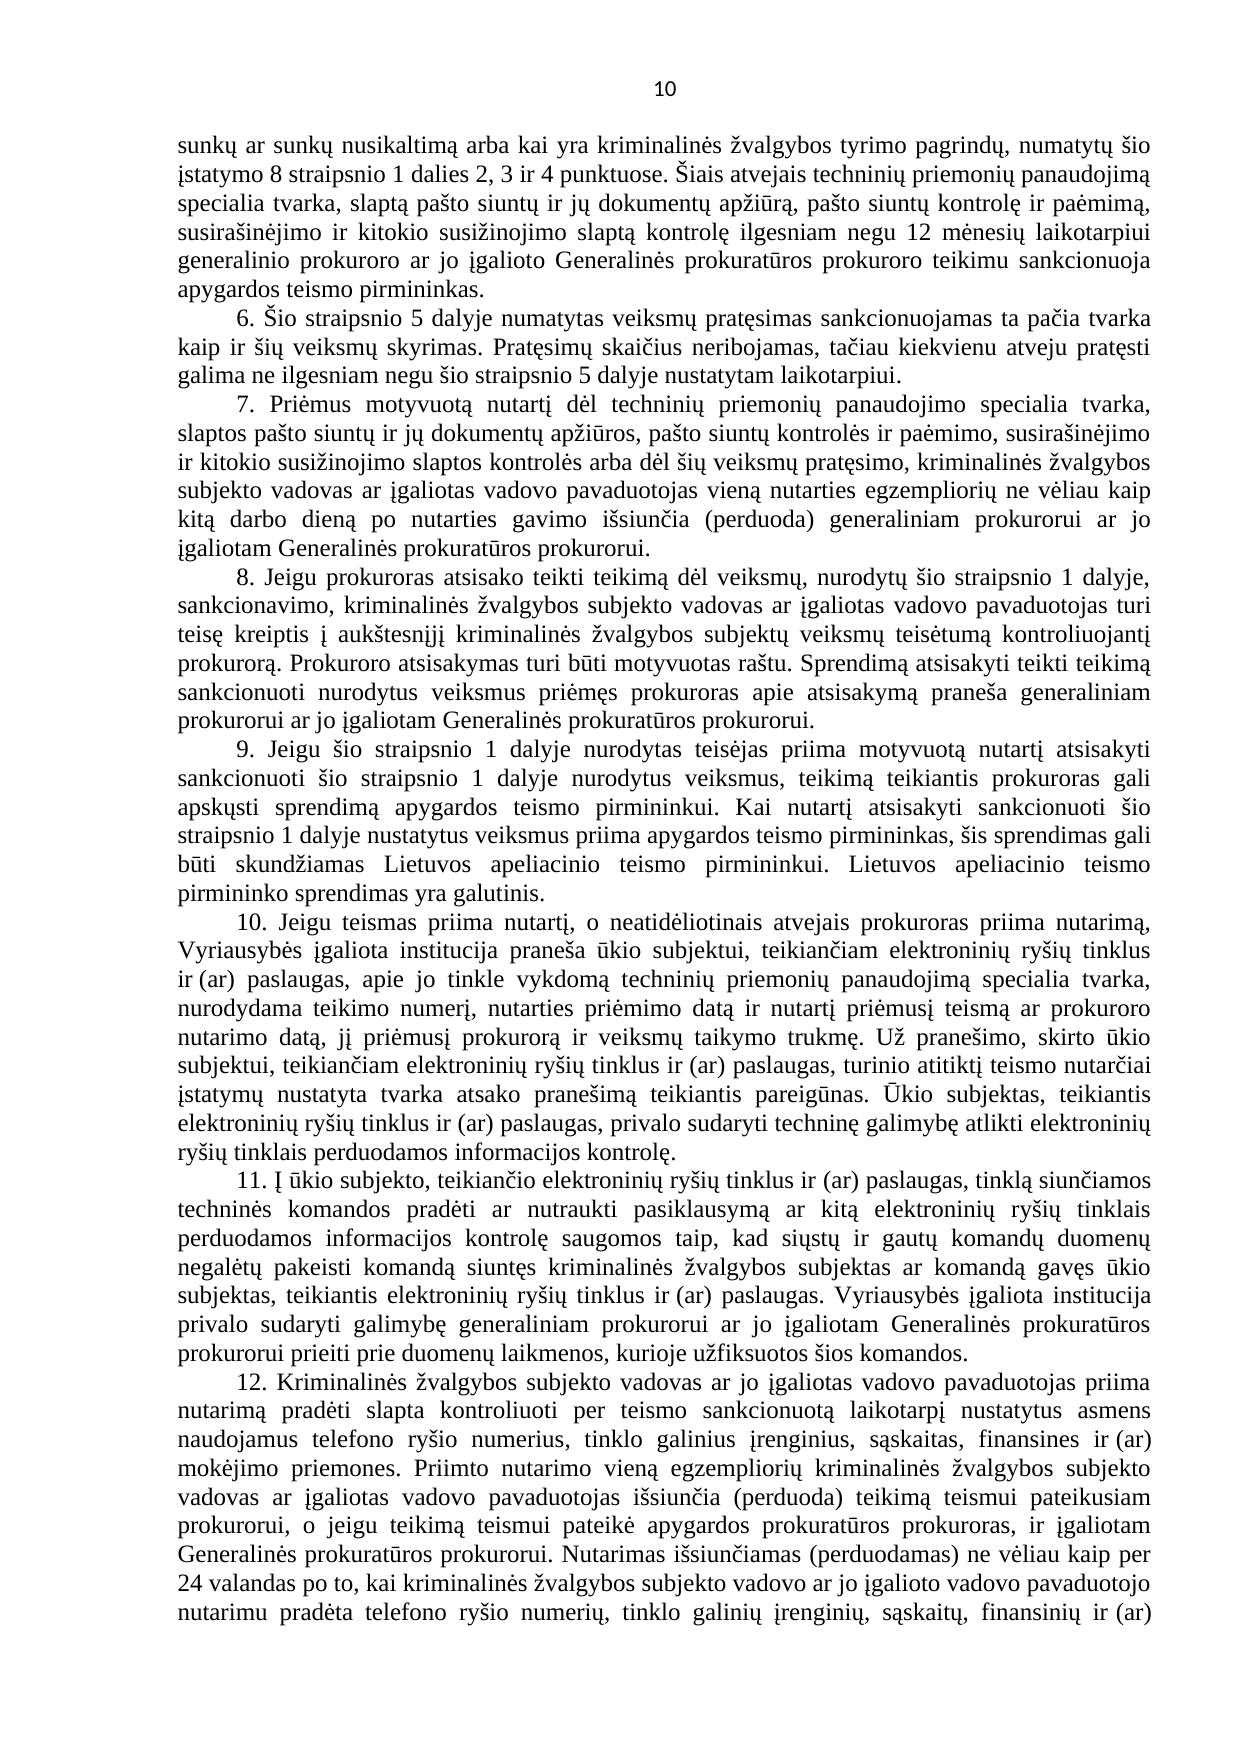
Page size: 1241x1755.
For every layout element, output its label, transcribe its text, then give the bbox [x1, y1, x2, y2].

text sunkų ar sunkų nusikaltimą arba kai yra kriminalinės žvalgybos tyrimo pagrindų, numatytų šio įstatymo 8 straipsnio 1 dalies 2, 3 ir 4 punktuose. Šiais atvejais techninių priemonių panaudojimą specialia tvarka, slaptą pašto siuntų ir jų dokumentų apžiūrą, pašto siuntų kontrolę ir paėmimą, susirašinėjimo ir kitokio susižinojimo slaptą kontrolę ilgesniam negu 12 mėnesių laikotarpiui generalinio prokuroro ar jo įgalioto Generalinės prokuratūros prokuroro teikimu sankcionuoja apygardos teismo pirmininkas. [177, 131, 1152, 303]
text 6. Šio straipsnio 5 dalyje numatytas veiksmų pratęsimas sankcionuojamas ta pačia tvarka kaip ir šių veiksmų skyrimas. Pratęsimų skaičius neribojamas, tačiau kiekvienu atveju pratęsti galima ne ilgesniam negu šio straipsnio 5 dalyje nustatytam laikotarpiui. [177, 303, 1152, 389]
text 8. Jeigu prokuroras atsisako teikti teikimą dėl veiksmų, nurodytų šio straipsnio 1 dalyje, sankcionavimo, kriminalinės žvalgybos subjekto vadovas ar įgaliotas vadovo pavaduotojas turi teisę kreiptis į aukštesnįjį kriminalinės žvalgybos subjektų veiksmų teisėtumą kontroliuojantį prokurorą. Prokuroro atsisakymas turi būti motyvuotas raštu. Sprendimą atsisakyti teikti teikimą sankcionuoti nurodytus veiksmus priėmęs prokuroras apie atsisakymą praneša generaliniam prokurorui ar jo įgaliotam Generalinės prokuratūros prokurorui. [177, 562, 1152, 734]
text 12. Kriminalinės žvalgybos subjekto vadovas ar jo įgaliotas vadovo pavaduotojas priima nutarimą pradėti slapta kontroliuoti per teismo sankcionuotą laikotarpį nustatytus asmens naudojamus telefono ryšio numerius, tinklo galinius įrenginius, sąskaitas, finansines ir (ar) mokėjimo priemones. Priimto nutarimo vieną egzempliorių kriminalinės žvalgybos subjekto vadovas ar įgaliotas vadovo pavaduotojas išsiunčia (perduoda) teikimą teismui pateikusiam prokurorui, o jeigu teikimą teismui pateikė apygardos prokuratūros prokuroras, ir įgaliotam Generalinės prokuratūros prokurorui. Nutarimas išsiunčiamas (perduodamas) ne vėliau kaip per 24 valandas po to, kai kriminalinės žvalgybos subjekto vadovo ar jo įgalioto vadovo pavaduotojo nutarimu pradėta telefono ryšio numerių, tinklo galinių įrenginių, sąskaitų, finansinių ir (ar) [177, 1367, 1152, 1626]
text 9. Jeigu šio straipsnio 1 dalyje nurodytas teisėjas priima motyvuotą nutartį atsisakyti sankcionuoti šio straipsnio 1 dalyje nurodytus veiksmus, teikimą teikiantis prokuroras gali apskųsti sprendimą apygardos teismo pirmininkui. Kai nutartį atsisakyti sankcionuoti šio straipsnio 1 dalyje nustatytus veiksmus priima apygardos teismo pirmininkas, šis sprendimas gali būti skundžiamas Lietuvos apeliacinio teismo pirmininkui. Lietuvos apeliacinio teismo pirmininko sprendimas yra galutinis. [177, 734, 1152, 907]
text 10. Jeigu teismas priima nutartį, o neatidėliotinais atvejais prokuroras priima nutarimą, Vyriausybės įgaliota institucija praneša ūkio subjektui, teikiančiam elektroninių ryšių tinklus ir (ar) paslaugas, apie jo tinkle vykdomą techninių priemonių panaudojimą specialia tvarka, nurodydama teikimo numerį, nutarties priėmimo datą ir nutartį priėmusį teismą ar prokuroro nutarimo datą, jį priėmusį prokurorą ir veiksmų taikymo trukmę. Už pranešimo, skirto ūkio subjektui, teikiančiam elektroninių ryšių tinklus ir (ar) paslaugas, turinio atitiktį teismo nutarčiai įstatymų nustatyta tvarka atsako pranešimą teikiantis pareigūnas. Ūkio subjektas, teikiantis elektroninių ryšių tinklus ir (ar) paslaugas, privalo sudaryti techninę galimybę atlikti elektroninių ryšių tinklais perduodamos informacijos kontrolę. [177, 907, 1152, 1166]
text 7. Priėmus motyvuotą nutartį dėl techninių priemonių panaudojimo specialia tvarka, slaptos pašto siuntų ir jų dokumentų apžiūros, pašto siuntų kontrolės ir paėmimo, susirašinėjimo ir kitokio susižinojimo slaptos kontrolės arba dėl šių veiksmų pratęsimo, kriminalinės žvalgybos subjekto vadovas ar įgaliotas vadovo pavaduotojas vieną nutarties egzempliorių ne vėliau kaip kitą darbo dieną po nutarties gavimo išsiunčia (perduoda) generaliniam prokurorui ar jo įgaliotam Generalinės prokuratūros prokurorui. [177, 389, 1152, 562]
text 11. Į ūkio subjekto, teikiančio elektroninių ryšių tinklus ir (ar) paslaugas, tinklą siunčiamos techninės komandos pradėti ar nutraukti pasiklausymą ar kitą elektroninių ryšių tinklais perduodamos informacijos kontrolę saugomos taip, kad siųstų ir gautų komandų duomenų negalėtų pakeisti komandą siuntęs kriminalinės žvalgybos subjektas ar komandą gavęs ūkio subjektas, teikiantis elektroninių ryšių tinklus ir (ar) paslaugas. Vyriausybės įgaliota institucija privalo sudaryti galimybę generaliniam prokurorui ar jo įgaliotam Generalinės prokuratūros prokurorui prieiti prie duomenų laikmenos, kurioje užfiksuotos šios komandos. [177, 1166, 1152, 1367]
